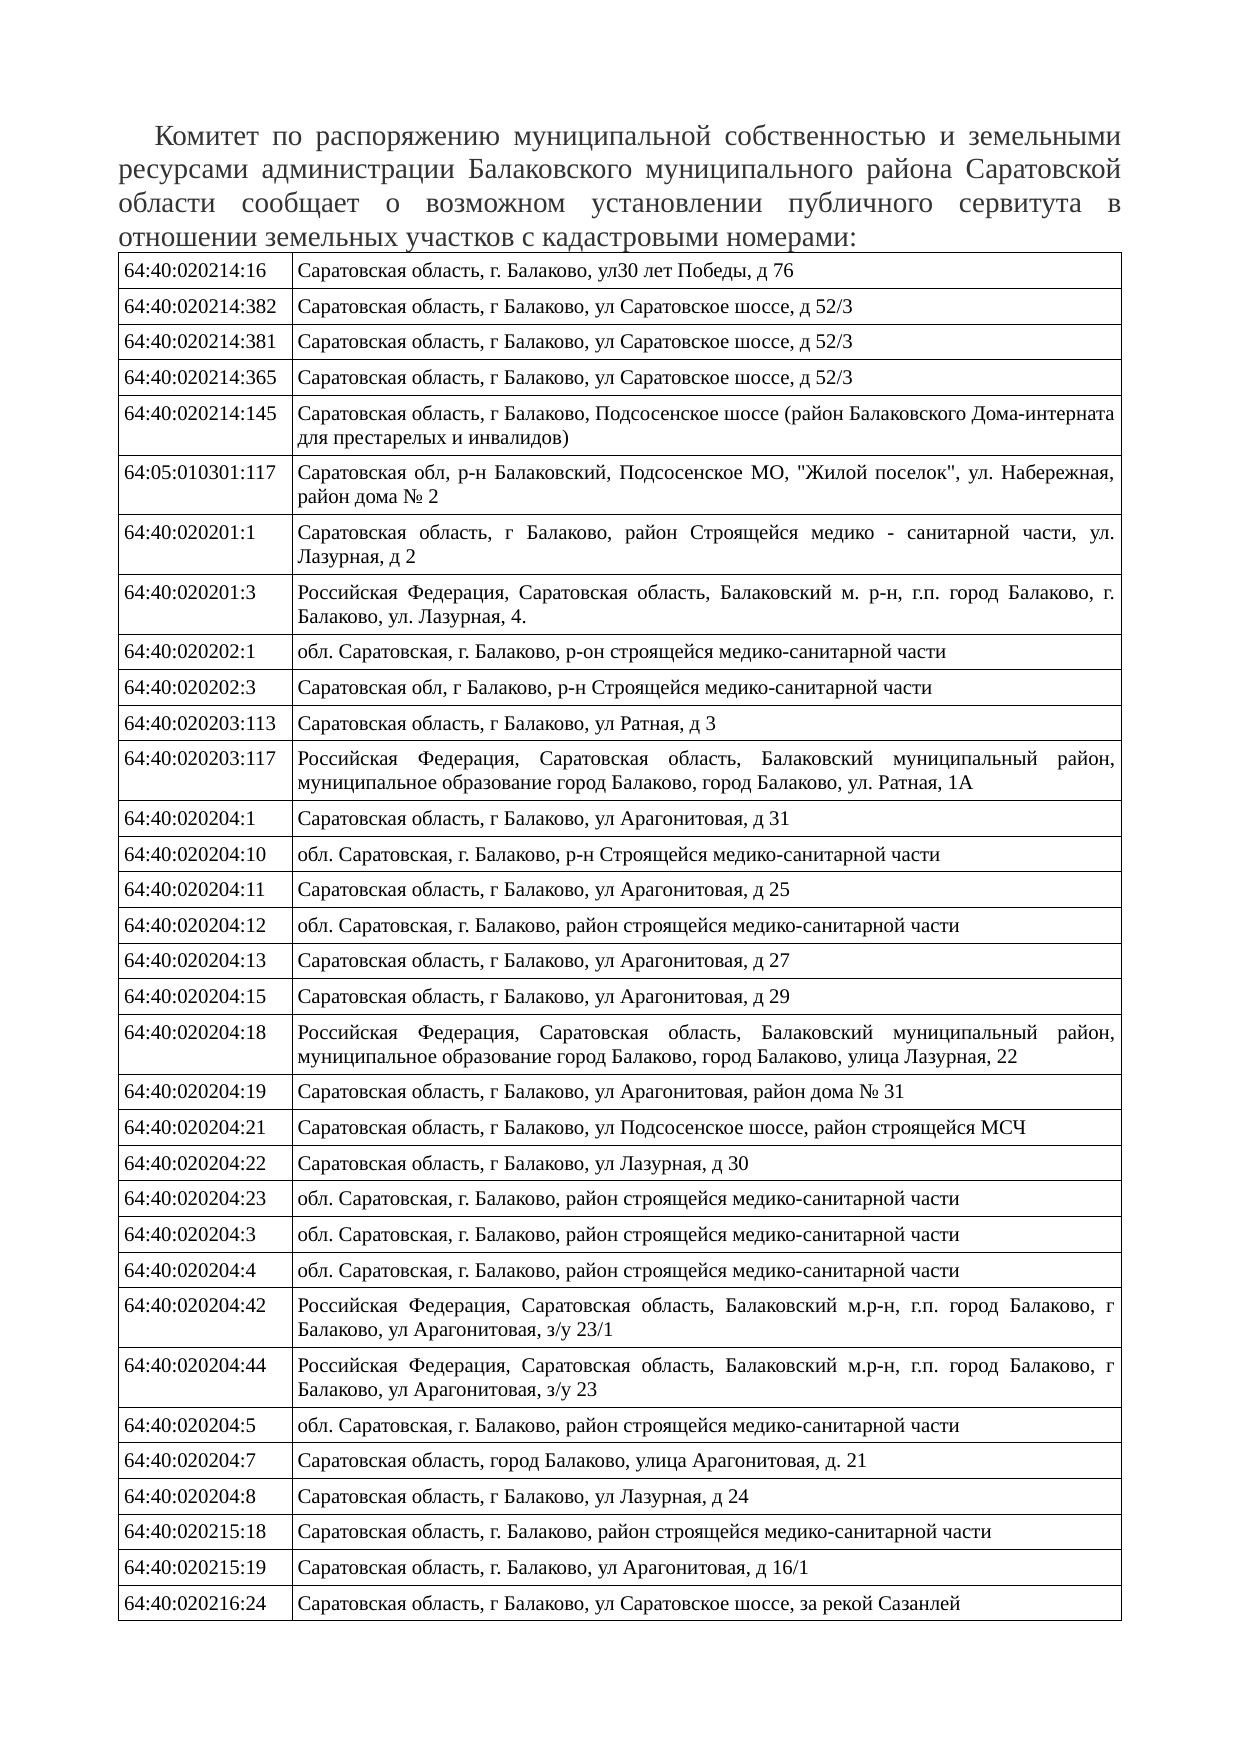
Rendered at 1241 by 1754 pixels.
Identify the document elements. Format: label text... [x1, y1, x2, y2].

table_cell Саратовская область, г Балаково, ул Ратная, д 3 [293, 706, 1121, 740]
table_cell обл. Саратовская, г. Балаково, район строящейся медико-санитарной части [293, 1181, 1121, 1216]
text Комитет по распоряжению муниципальной собственностью и земельными ресурсами администрации Балаковского муниципального района Саратовской области сообщает о возможном установлении публичного сервитута в отношении земельных участков с кадастровыми номерами: [118, 118, 1122, 252]
table_cell 64:40:020204:15 [119, 979, 292, 1014]
table_cell 64:40:020204:13 [119, 944, 292, 978]
table_cell Саратовская область, г Балаково, район Строящейся медико - санитарной части, ул. Лазурная, д 2 [293, 515, 1121, 574]
table_cell Саратовская область, г. Балаково, район строящейся медико-санитарной части [293, 1515, 1121, 1549]
table_cell Саратовская область, г Балаково, ул Подсосенское шоссе, район строящейся МСЧ [293, 1110, 1121, 1145]
table_cell обл. Саратовская, г. Балаково, район строящейся медико-санитарной части [293, 1253, 1121, 1287]
table_cell Саратовская область, г Балаково, ул Арагонитовая, район дома № 31 [293, 1075, 1121, 1109]
table_cell 64:40:020204:18 [119, 1015, 292, 1073]
table_cell обл. Саратовская, г. Балаково, р-н Строящейся медико-санитарной части [293, 837, 1121, 871]
table_cell Российская Федерация, Саратовская область, Балаковский м.р-н, г.п. город Балаково, г Балаково, ул Арагонитовая, з/у 23 [293, 1348, 1121, 1407]
table_cell Российская Федерация, Саратовская область, Балаковский муниципальный район, муниципальное образование город Балаково, город Балаково, ул. Ратная, 1А [293, 741, 1121, 800]
table_cell 64:40:020201:1 [119, 515, 292, 574]
table_cell 64:40:020204:4 [119, 1253, 292, 1287]
table_cell Саратовская область, г Балаково, ул Лазурная, д 30 [293, 1146, 1121, 1180]
table_cell 64:40:020203:113 [119, 706, 292, 740]
table_cell 64:40:020214:381 [119, 325, 292, 359]
table_cell Саратовская область, г Балаково, ул Лазурная, д 24 [293, 1479, 1121, 1513]
table_cell 64:40:020201:3 [119, 575, 292, 633]
table_cell Саратовская область, г Балаково, ул Арагонитовая, д 31 [293, 801, 1121, 836]
table_cell Саратовская обл, г Балаково, р-н Строящейся медико-санитарной части [293, 670, 1121, 705]
table_cell Саратовская область, г Балаково, ул Саратовское шоссе, д 52/3 [293, 325, 1121, 359]
table_cell Саратовская область, г Балаково, ул Саратовское шоссе, за рекой Сазанлей [293, 1586, 1121, 1620]
table_cell 64:40:020216:24 [119, 1586, 292, 1620]
table_header 64:40:020214:16 [119, 253, 292, 288]
table_cell Саратовская область, г Балаково, ул Арагонитовая, д 27 [293, 944, 1121, 978]
table_cell 64:40:020204:10 [119, 837, 292, 871]
table_cell 64:40:020214:382 [119, 289, 292, 323]
table_cell 64:40:020202:1 [119, 635, 292, 669]
table_cell 64:40:020214:365 [119, 360, 292, 395]
table_cell 64:40:020215:19 [119, 1550, 292, 1585]
table_cell Российская Федерация, Саратовская область, Балаковский м. р-н, г.п. город Балаково, г. Балаково, ул. Лазурная, 4. [293, 575, 1121, 633]
table_cell 64:40:020204:44 [119, 1348, 292, 1407]
table_cell Саратовская область, г Балаково, ул Саратовское шоссе, д 52/3 [293, 289, 1121, 323]
table_cell 64:40:020204:1 [119, 801, 292, 836]
table_cell 64:40:020203:117 [119, 741, 292, 800]
table_cell Саратовская область, г Балаково, Подсосенское шоссе (район Балаковского Дома-интерната для престарелых и инвалидов) [293, 396, 1121, 454]
table_cell 64:40:020204:22 [119, 1146, 292, 1180]
table_cell обл. Саратовская, г. Балаково, р-он строящейся медико-санитарной части [293, 635, 1121, 669]
table_cell 64:40:020204:3 [119, 1217, 292, 1252]
table_cell Саратовская область, г Балаково, ул Арагонитовая, д 29 [293, 979, 1121, 1014]
table_cell Российская Федерация, Саратовская область, Балаковский м.р-н, г.п. город Балаково, г Балаково, ул Арагонитовая, з/у 23/1 [293, 1288, 1121, 1347]
table_cell Саратовская обл, р-н Балаковский, Подсосенское МО, "Жилой поселок", ул. Набережная, район дома № 2 [293, 456, 1121, 514]
table_cell 64:05:010301:117 [119, 456, 292, 514]
table_cell 64:40:020204:42 [119, 1288, 292, 1347]
table_cell 64:40:020204:5 [119, 1408, 292, 1442]
table_cell 64:40:020214:145 [119, 396, 292, 454]
table_cell Саратовская область, г Балаково, ул Арагонитовая, д 25 [293, 872, 1121, 907]
table_cell 64:40:020204:19 [119, 1075, 292, 1109]
table_cell 64:40:020202:3 [119, 670, 292, 705]
table_header Саратовская область, г. Балаково, ул30 лет Победы, д 76 [293, 253, 1121, 288]
table_cell 64:40:020204:11 [119, 872, 292, 907]
table_cell Российская Федерация, Саратовская область, Балаковский муниципальный район, муниципальное образование город Балаково, город Балаково, улица Лазурная, 22 [293, 1015, 1121, 1073]
table_cell 64:40:020204:21 [119, 1110, 292, 1145]
table_cell 64:40:020204:8 [119, 1479, 292, 1513]
table_cell обл. Саратовская, г. Балаково, район строящейся медико-санитарной части [293, 1217, 1121, 1252]
table_cell Саратовская область, г. Балаково, ул Арагонитовая, д 16/1 [293, 1550, 1121, 1585]
table_cell Саратовская область, г Балаково, ул Саратовское шоссе, д 52/3 [293, 360, 1121, 395]
table_cell 64:40:020215:18 [119, 1515, 292, 1549]
table_cell обл. Саратовская, г. Балаково, район строящейся медико-санитарной части [293, 1408, 1121, 1442]
table_cell 64:40:020204:23 [119, 1181, 292, 1216]
table_cell Саратовская область, город Балаково, улица Арагонитовая, д. 21 [293, 1443, 1121, 1478]
table_cell 64:40:020204:7 [119, 1443, 292, 1478]
table_cell обл. Саратовская, г. Балаково, район строящейся медико-санитарной части [293, 908, 1121, 943]
table_cell 64:40:020204:12 [119, 908, 292, 943]
